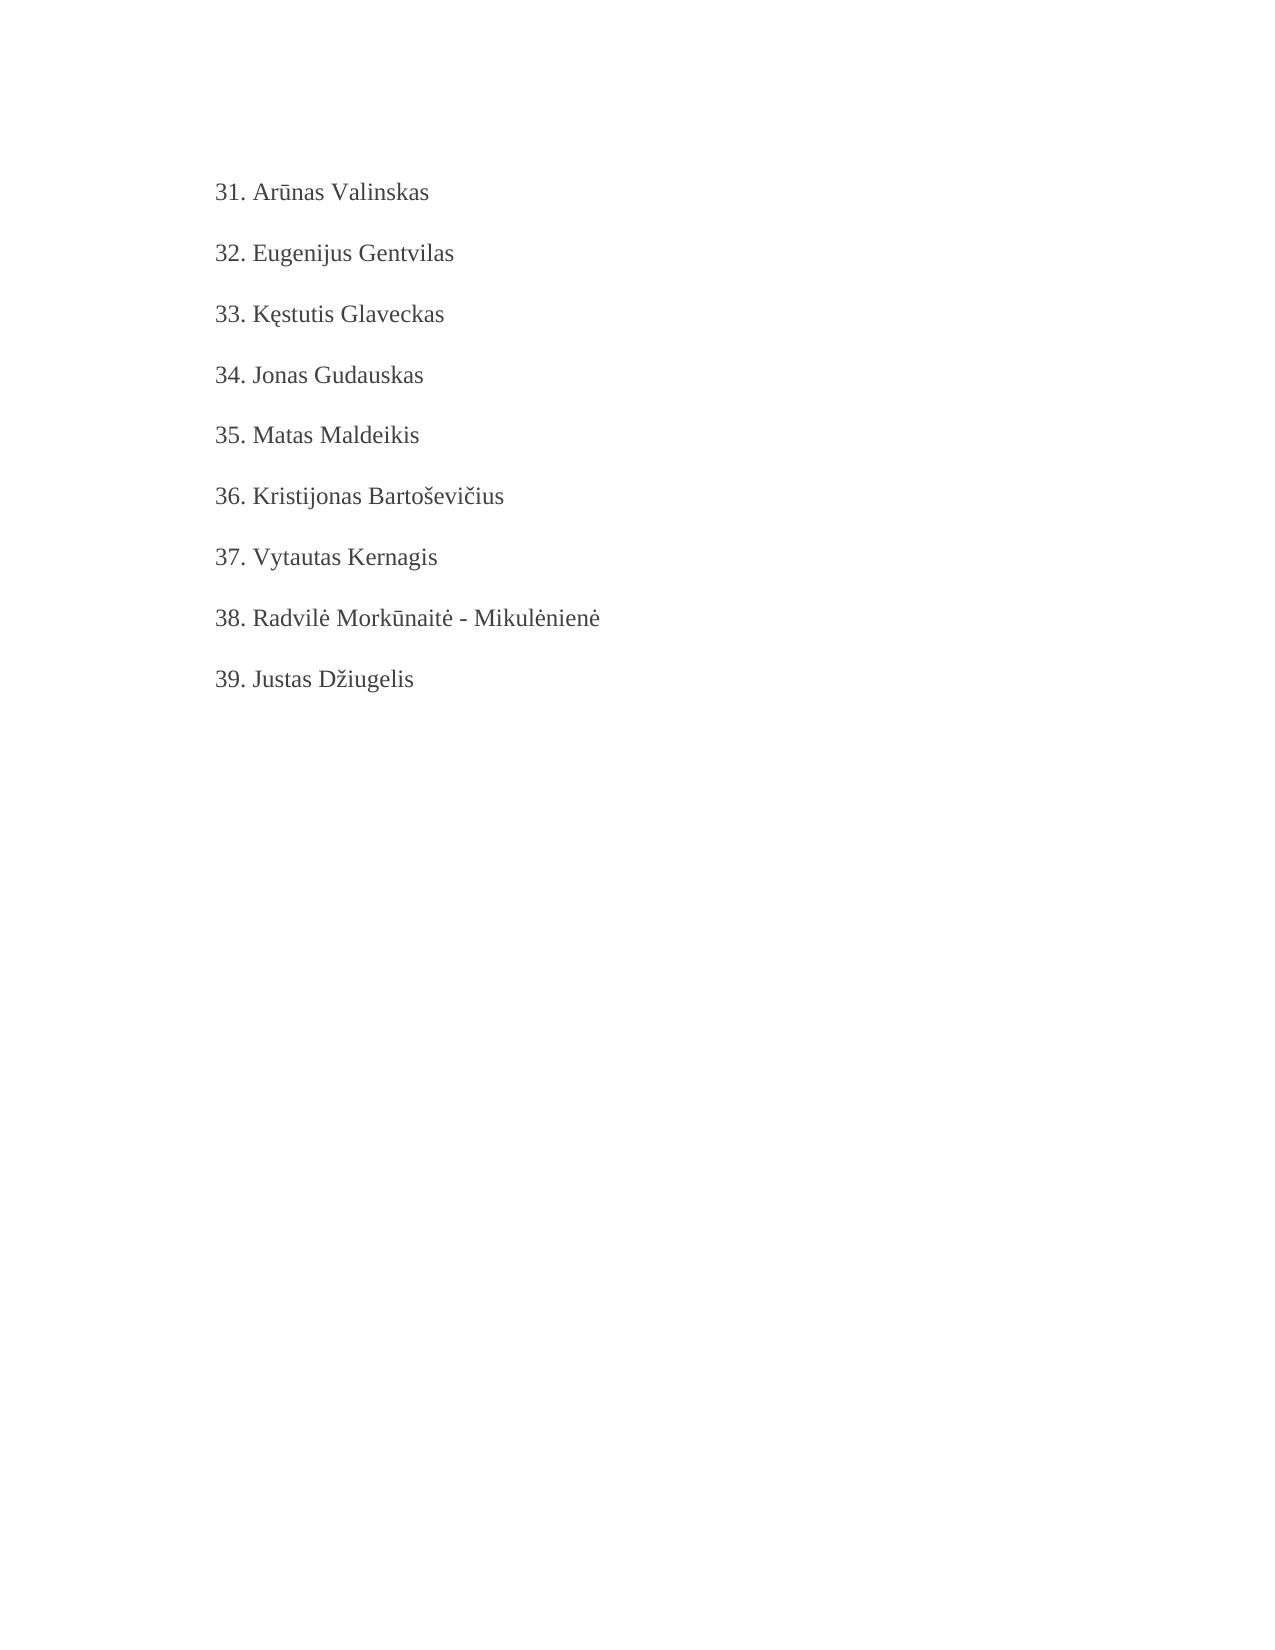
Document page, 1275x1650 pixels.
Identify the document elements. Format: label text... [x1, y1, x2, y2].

text 31. Arūnas Valinskas [215, 177, 1216, 206]
text 39. Justas Džiugelis [215, 664, 1216, 693]
text 35. Matas Maldeikis [215, 421, 1216, 449]
text 37. Vytautas Kernagis [215, 542, 1216, 571]
text 33. Kęstutis Glaveckas [215, 299, 1216, 328]
text 38. Radvilė Morkūnaitė - Mikulėnienė [215, 603, 1216, 632]
text 32. Eugenijus Gentvilas [215, 238, 1216, 267]
text 36. Kristijonas Bartoševičius [215, 481, 1216, 510]
text 34. Jonas Gudauskas [215, 360, 1216, 388]
